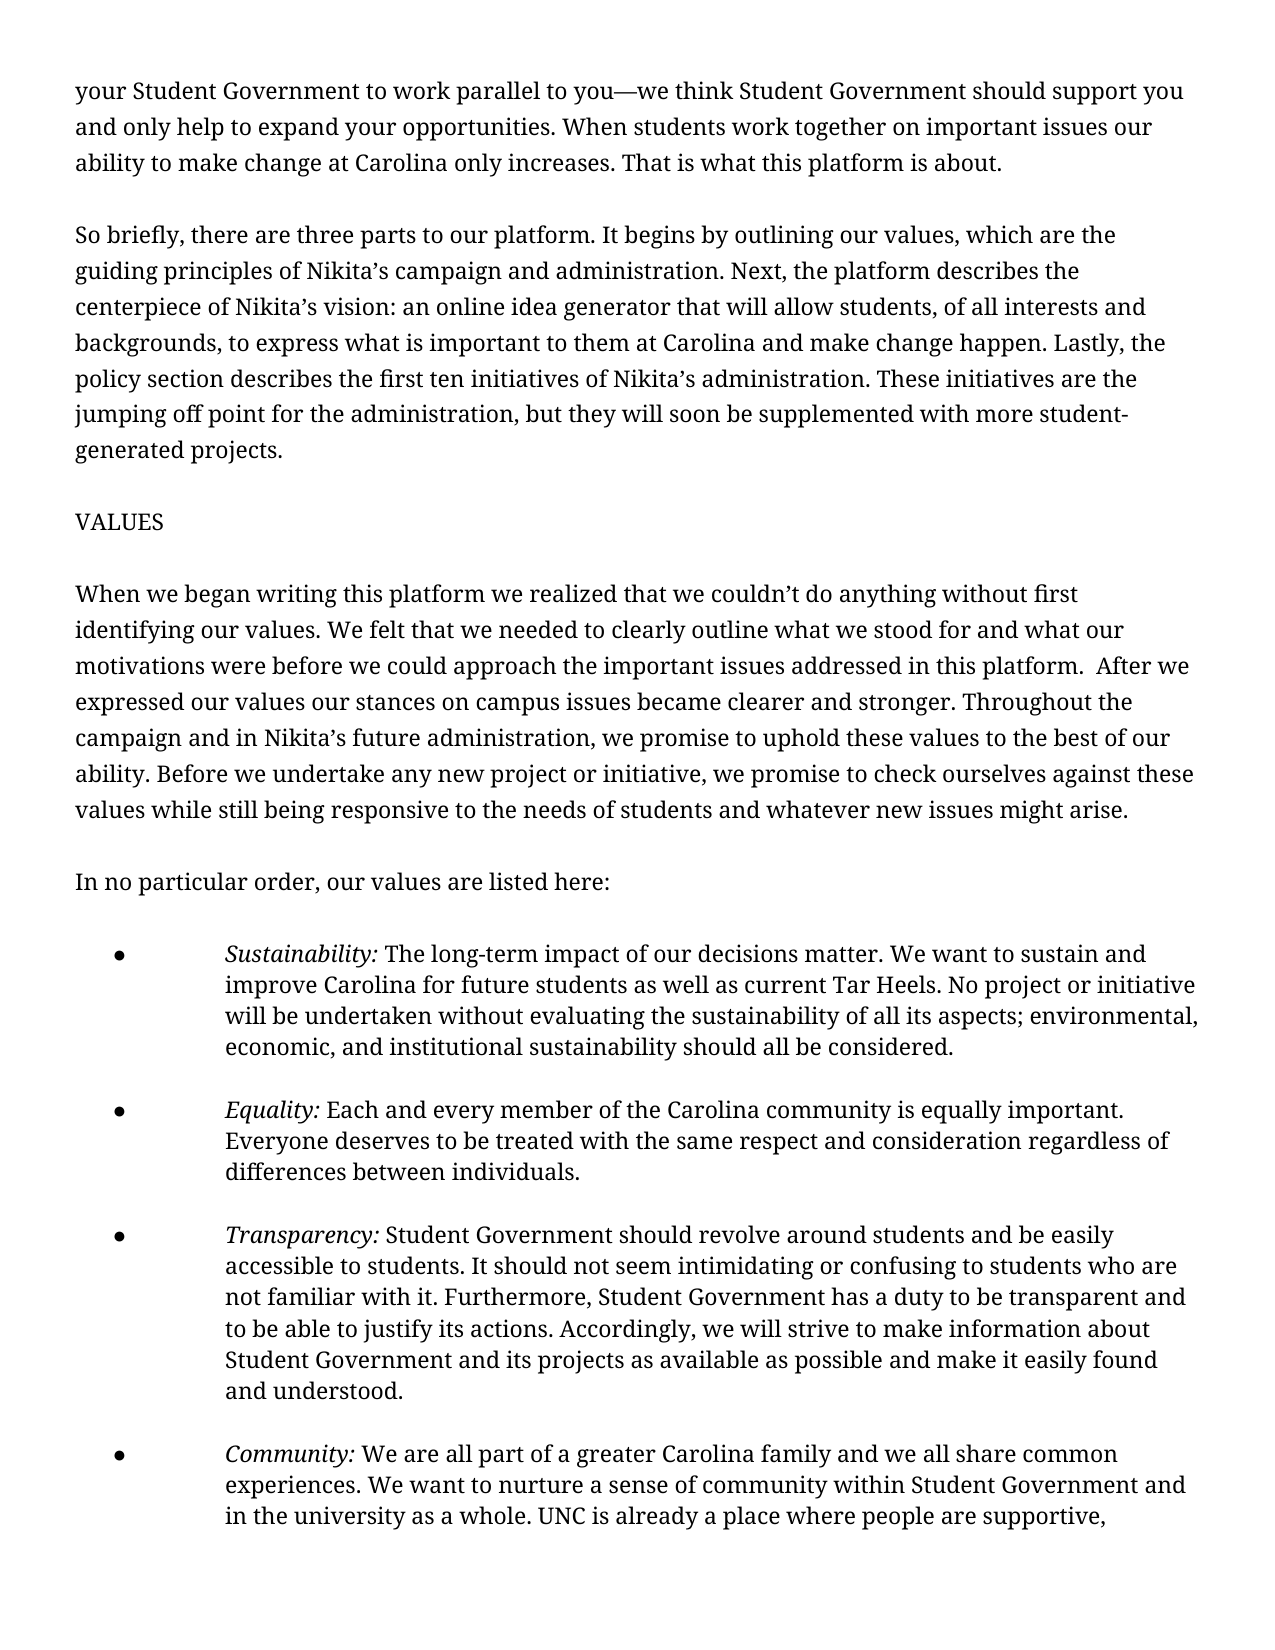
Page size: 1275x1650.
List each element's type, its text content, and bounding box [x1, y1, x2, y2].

text When we began writing this platform we realized that we couldn’t do anything without first identifying our values. We felt that we needed to clearly outline what we stood for and what our motivations were before we could approach the important issues addressed in this platform. After we expressed our values our stances on campus issues became clearer and stronger. Throughout the campaign and in Nikita’s future administration, we promise to uphold these values to the best of our ability. Before we undertake any new project or initiative, we promise to check ourselves against these values while still being responsive to the needs of students and whatever new issues might arise. [75, 578, 1200, 825]
list Community: We are all part of a greater Carolina family and we all share common experiences. We want to nurture a sense of community within Student Government and in the university as a whole. UNC is already a place where people are supportive, [112, 1437, 1200, 1531]
text VALUES [75, 470, 1200, 537]
text In no particular order, our values are listed here: [75, 866, 1200, 897]
list Transparency: Student Government should revolve around students and be easily accessible to students. It should not seem intimidating or confusing to students who are not familiar with it. Furthermore, Student Government has a duty to be transparent and to be able to justify its actions. Accordingly, we will strive to make information about Student Government and its projects as available as possible and make it easily found and understood. [112, 1219, 1200, 1406]
text your Student Government to work parallel to you—we think Student Government should support you and only help to expand your opportunities. When students work together on important issues our ability to make change at Carolina only increases. That is what this platform is about. [75, 75, 1200, 178]
list Sustainability: The long-term impact of our decisions matter. We want to sustain and improve Carolina for future students as well as current Tar Heels. No project or initiative will be undertaken without evaluating the sustainability of all its aspects; environmental, economic, and institutional sustainability should all be considered. [112, 937, 1200, 1062]
text So briefly, there are three parts to our platform. It begins by outlining our values, which are the guiding principles of Nikita’s campaign and administration. Next, the platform describes the centerpiece of Nikita’s vision: an online idea generator that will allow students, of all interests and backgrounds, to express what is important to them at Carolina and make change happen. Lastly, the policy section describes the first ten initiatives of Nikita’s administration. These initiatives are the jumping off point for the administration, but they will soon be supplemented with more student-generated projects. [75, 219, 1200, 466]
list Equality: Each and every member of the Carolina community is equally important. Everyone deserves to be treated with the same respect and consideration regardless of differences between individuals. [112, 1094, 1200, 1187]
